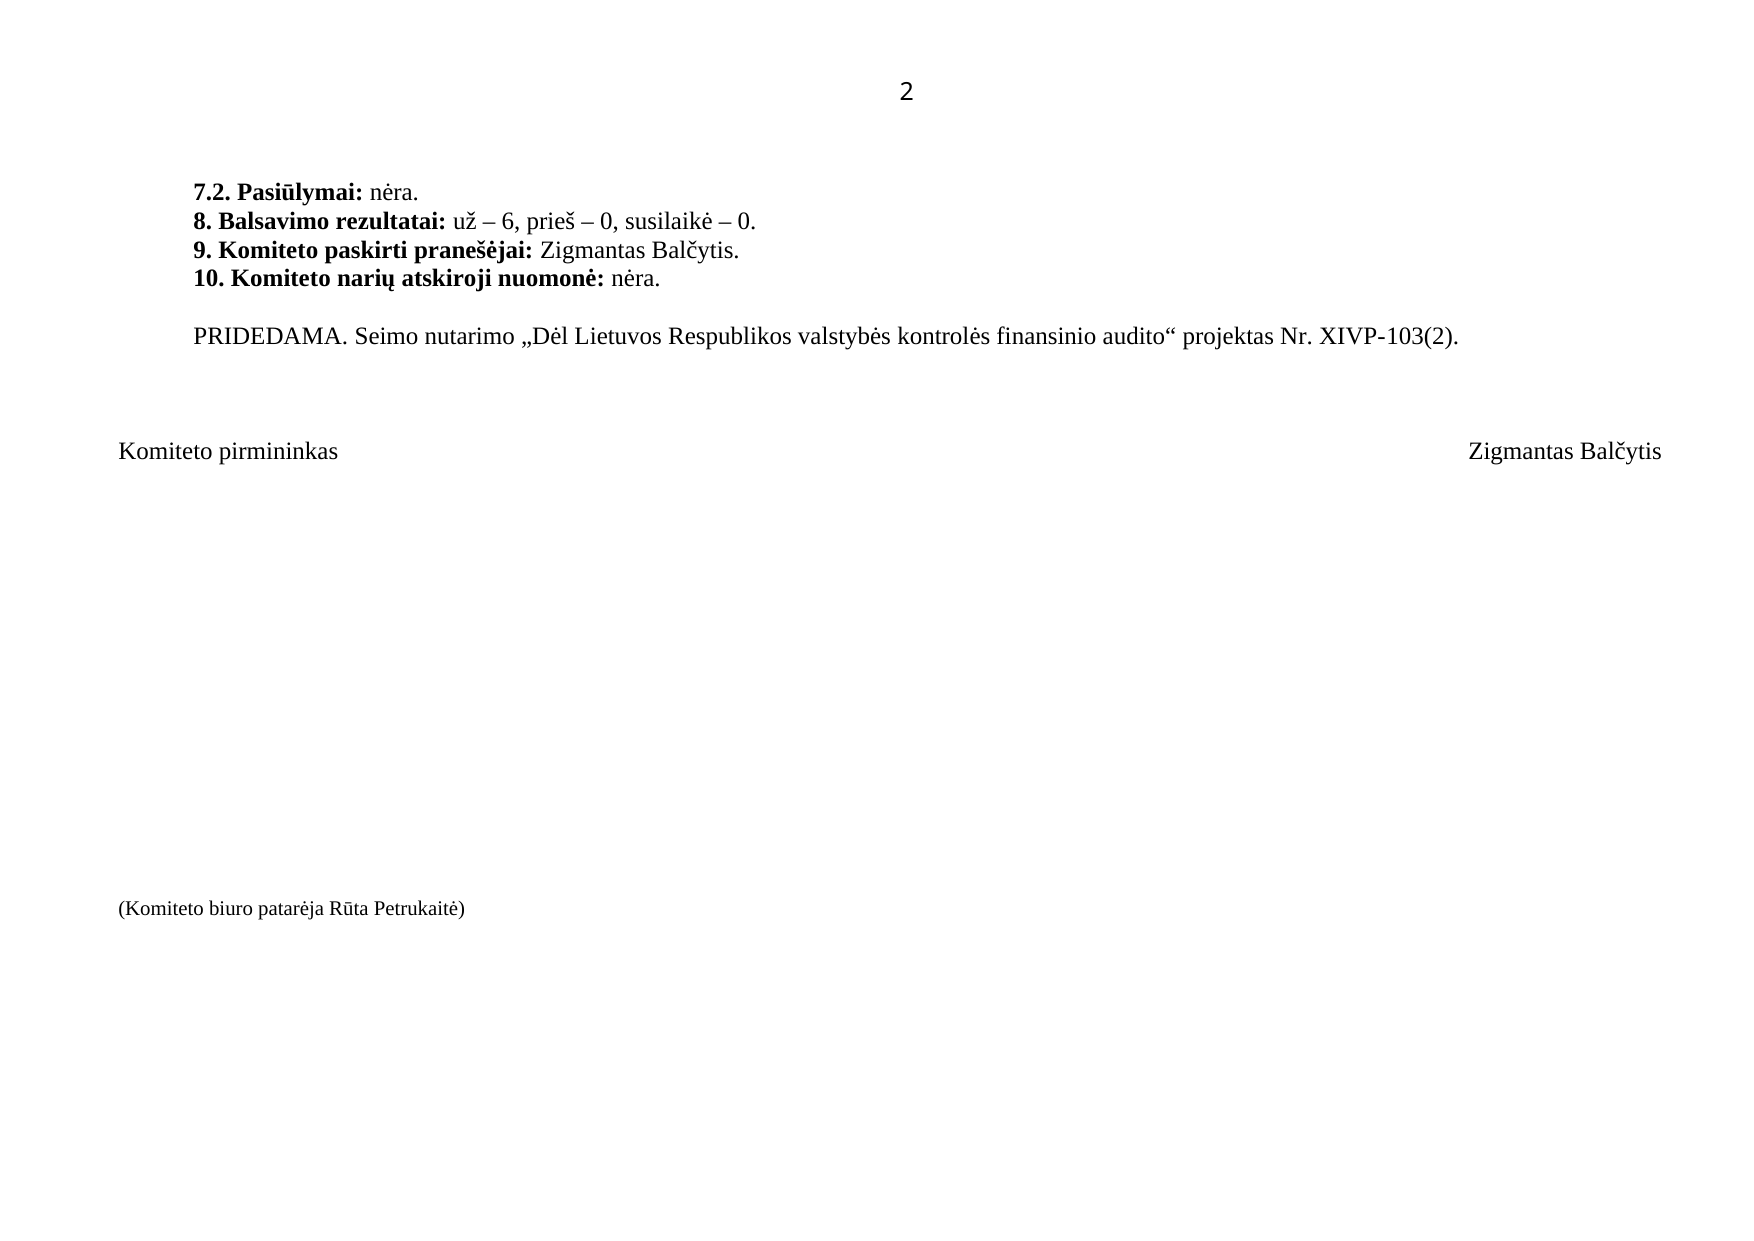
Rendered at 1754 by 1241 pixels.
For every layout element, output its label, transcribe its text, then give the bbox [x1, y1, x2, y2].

text 9. Komiteto paskirti pranešėjai: Zigmantas Balčytis. [118, 235, 1695, 263]
text 8. Balsavimo rezultatai: už – 6, prieš – 0, susilaikė – 0. [118, 206, 1695, 235]
text 10. Komiteto narių atskiroji nuomonė: nėra. [118, 263, 1695, 292]
text Komiteto pirmininkas Zigmantas Balčytis [118, 436, 1695, 465]
text 7.2. Pasiūlymai: nėra. [118, 177, 1695, 206]
text PRIDEDAMA. Seimo nutarimo „Dėl Lietuvos Respublikos valstybės kontrolės finansinio audito“ projektas Nr. XIVP-103(2). [118, 321, 1695, 350]
text (Komiteto biuro patarėja Rūta Petrukaitė) [118, 896, 1695, 920]
